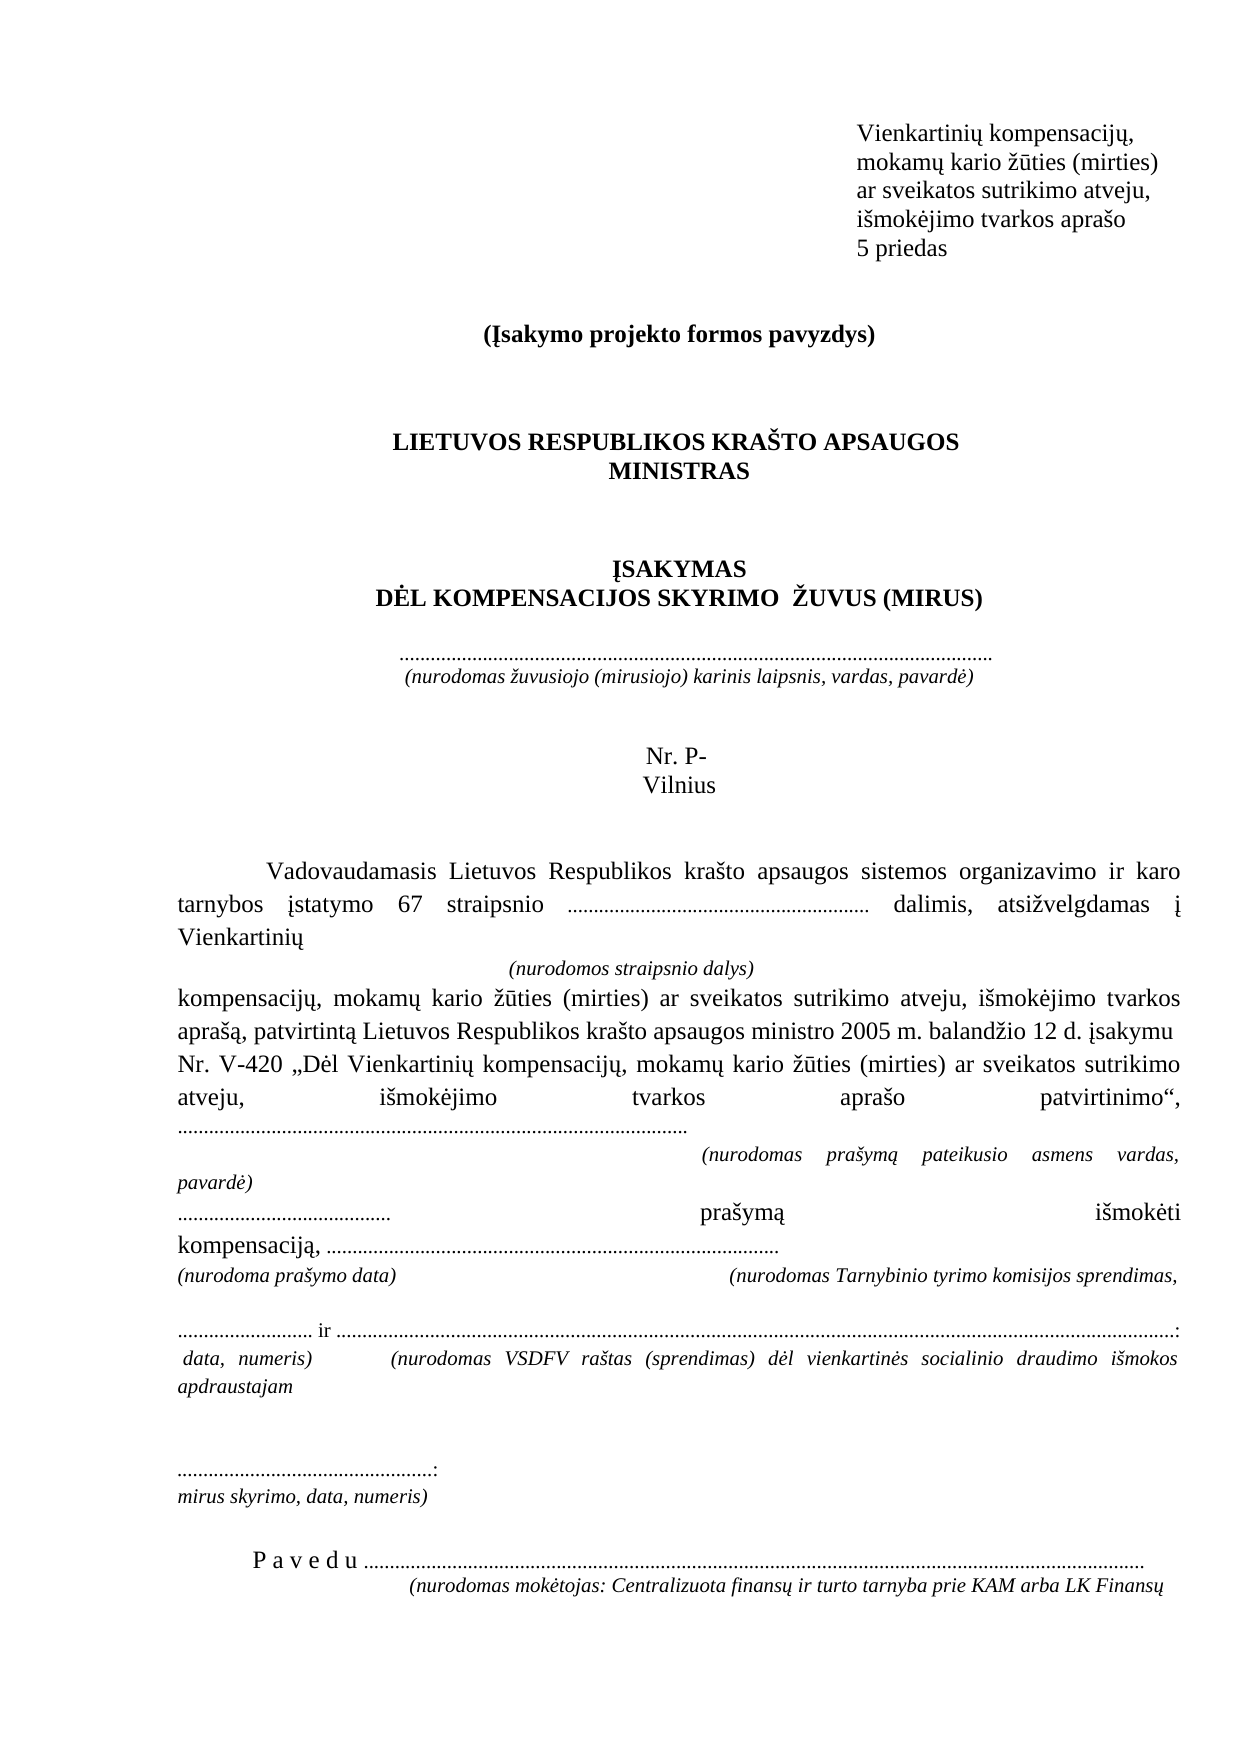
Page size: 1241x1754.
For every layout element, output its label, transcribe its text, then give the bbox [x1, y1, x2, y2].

text mokamų kario žūties (mirties) [856, 147, 1181, 176]
text (nurodomas žuvusiojo (mirusiojo) karinis laipsnis, vardas, pavardė) [177, 664, 1181, 688]
text DĖL KOMPENSACIJOS SKYRIMO ŽUVUS (MIRUS) [177, 583, 1181, 612]
text .................................................: [177, 1456, 1181, 1481]
text Vienkartinių kompensacijų, [856, 118, 1181, 147]
text mirus skyrimo, data, numeris) [177, 1484, 1181, 1508]
text data, numeris) (nurodomas VSDFV raštas (sprendimas) dėl vienkartinės socialinio draudimo išmokos apdraustajam [177, 1346, 1181, 1398]
text (nurodomos straipsnio dalys) [177, 955, 1181, 979]
text ar sveikatos sutrikimo atveju, [856, 176, 1181, 204]
text (Įsakymo projekto formos pavyzdys) [177, 319, 1181, 348]
text .................................................................................................................. [177, 640, 1181, 664]
text Nr. V-420 „Dėl Vienkartinių kompensacijų, mokamų kario žūties (mirties) ar sveikatos sutrikimo atveju, išmokėjimo tvarkos aprašo patvirtinimo“, .................................................................................................. [177, 1049, 1181, 1138]
text ......................................... prašymą išmokėti kompensaciją, ....................................................................................... [177, 1197, 1181, 1259]
text kompensacijų, mokamų kario žūties (mirties) ar sveikatos sutrikimo atveju, išmokėjimo tvarkos aprašą, patvirtintą Lietuvos Respublikos krašto apsaugos ministro 2005 m. balandžio 12 d. įsakymu [177, 983, 1181, 1045]
text Lietuvos respublikos krašto apsaugos ministras [177, 427, 1181, 485]
text (nurodomas prašymą pateikusio asmens vardas, pavardė) [177, 1142, 1181, 1194]
text Nr. P- [177, 741, 1181, 770]
text 5 priedas [856, 233, 1181, 262]
text Vilnius [177, 770, 1181, 799]
text (nurodomas mokėtojas: Centralizuota finansų ir turto tarnyba prie KAM arba LK Finansų [177, 1573, 1181, 1597]
text .......................... ir .................................................................................................................................................................: [177, 1318, 1181, 1342]
text P a v e d u ...................................................................................................................................................... [252, 1545, 1181, 1573]
text (nurodoma prašymo data) (nurodomas Tarnybinio tyrimo komisijos sprendimas, [177, 1263, 1181, 1287]
text ĮSAKYMAS [177, 554, 1181, 583]
text Vadovaudamasis Lietuvos Respublikos krašto apsaugos sistemos organizavimo ir karo tarnybos įstatymo 67 straipsnio .......................................................... dalimis, atsižvelgdamas į Vienkartinių [177, 856, 1181, 951]
text išmokėjimo tvarkos aprašo [856, 204, 1181, 233]
